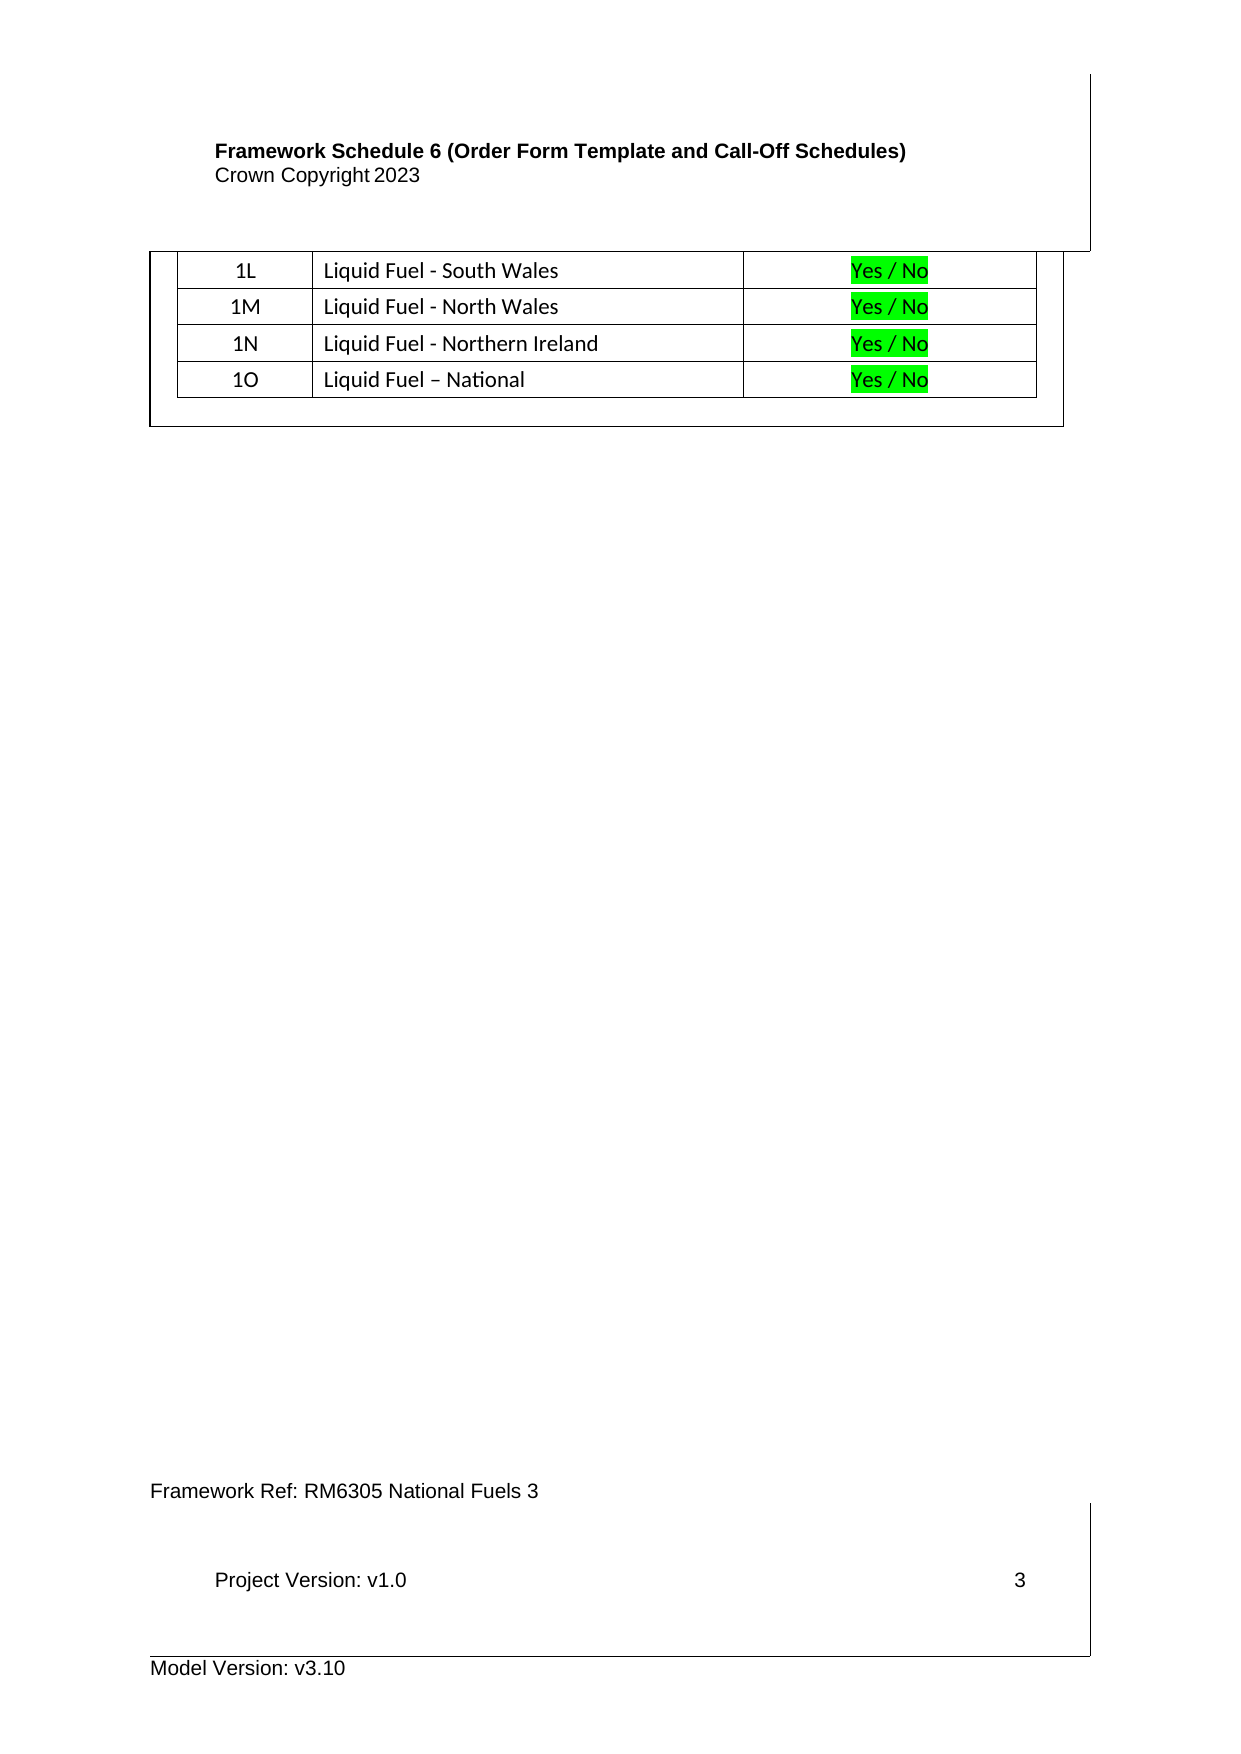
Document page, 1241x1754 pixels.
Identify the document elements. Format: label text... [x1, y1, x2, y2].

table_cell 1O [178, 362, 312, 397]
table_cell Yes / No [744, 325, 1036, 361]
table_cell [151, 288, 177, 324]
table_cell 1L [178, 252, 312, 287]
table_cell [1037, 324, 1063, 361]
table_cell Liquid Fuel - North Wales [313, 289, 743, 324]
table_cell 1N [178, 325, 312, 361]
table_cell Yes / No [744, 289, 1036, 324]
table_cell [1037, 251, 1063, 287]
table_cell [151, 251, 177, 287]
table_cell Liquid Fuel - Northern Ireland [313, 325, 743, 361]
table_cell [1037, 361, 1063, 397]
table_cell [313, 398, 743, 426]
table_cell [151, 361, 177, 397]
table_cell [743, 398, 1036, 426]
table_cell Liquid Fuel - South Wales [313, 252, 743, 287]
table_cell 1M [178, 289, 312, 324]
table_cell [151, 397, 178, 426]
table_cell Yes / No [744, 252, 1036, 287]
table_cell [1036, 397, 1063, 426]
table_cell Yes / No [744, 362, 1036, 397]
table_cell [1037, 288, 1063, 324]
table_cell [178, 398, 312, 426]
table_cell Liquid Fuel – National [313, 362, 743, 397]
table_cell [151, 324, 177, 361]
